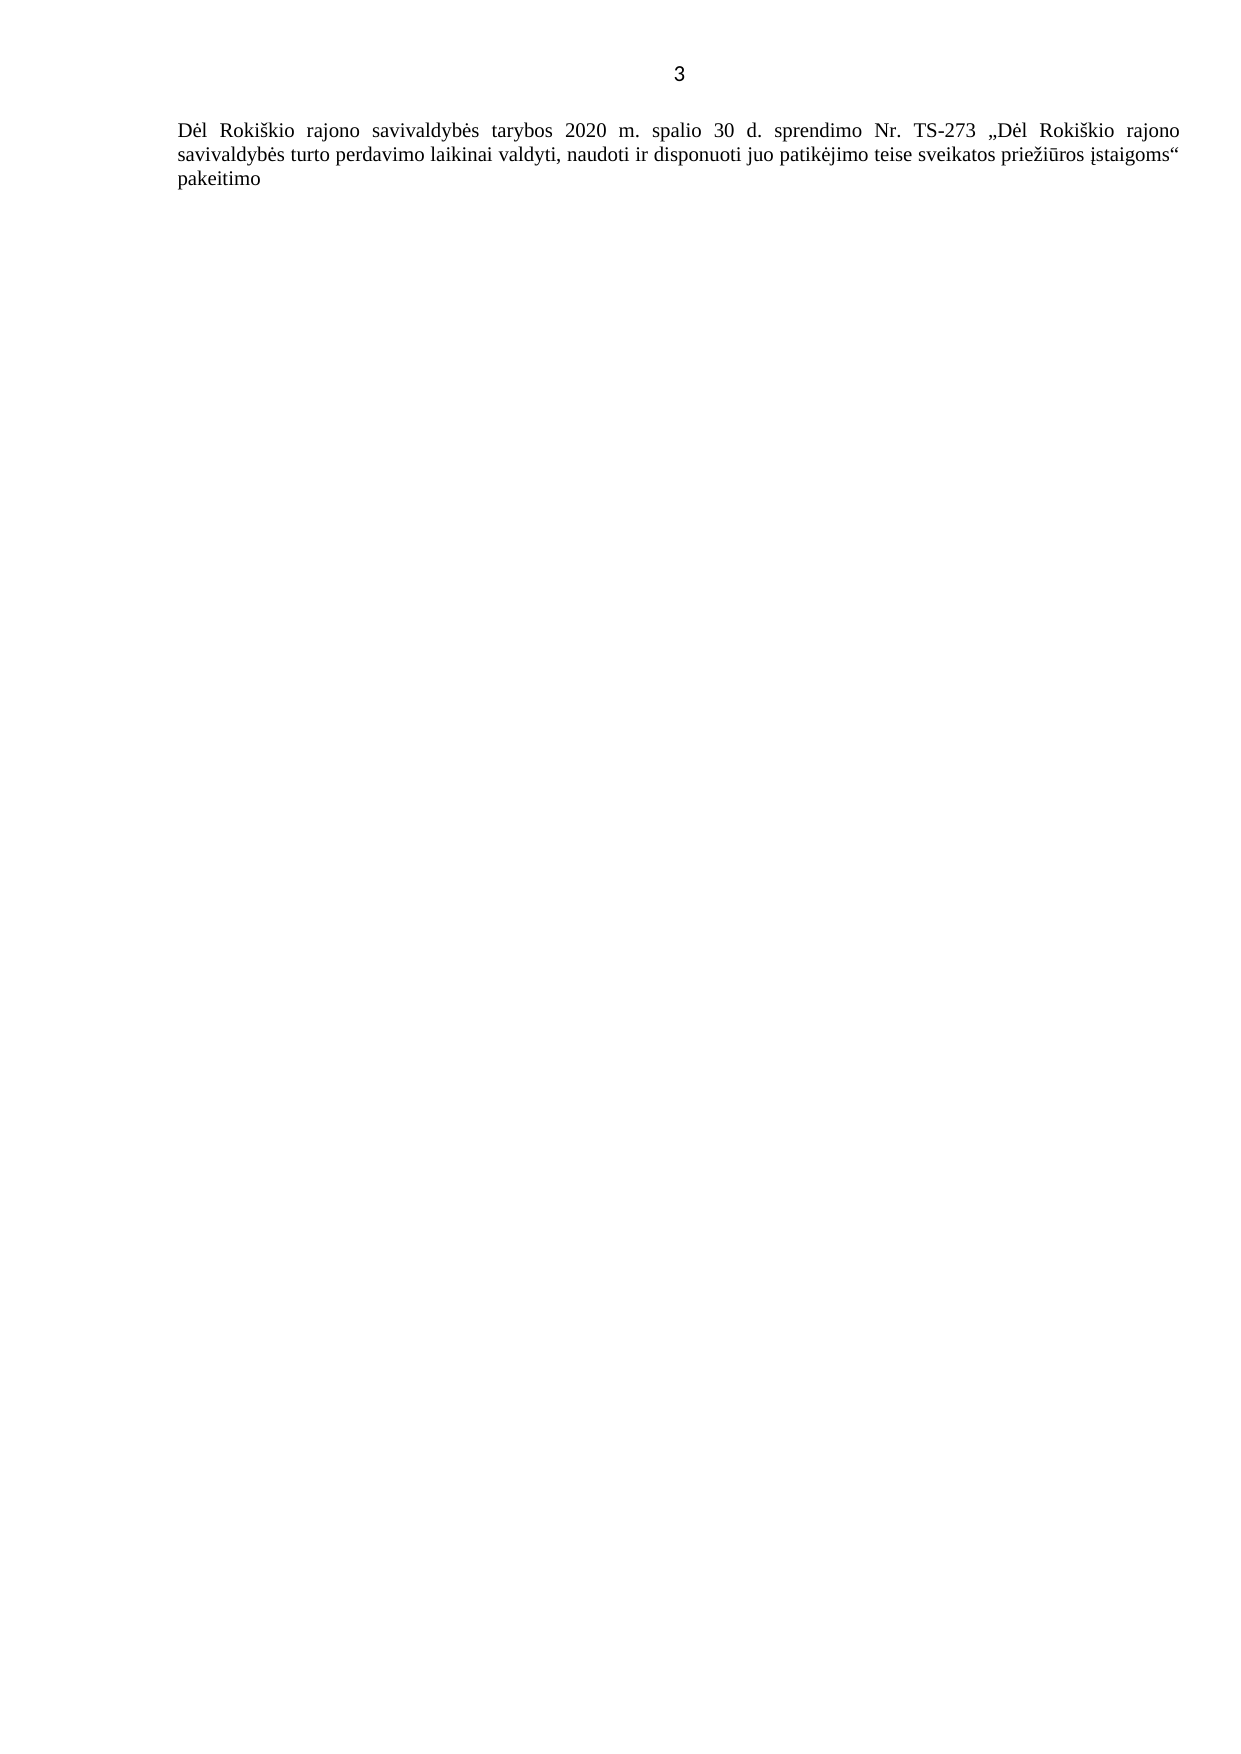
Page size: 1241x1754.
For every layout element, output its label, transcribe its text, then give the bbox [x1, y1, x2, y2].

text Dėl Rokiškio rajono savivaldybės tarybos 2020 m. spalio 30 d. sprendimo Nr. TS-273 „Dėl Rokiškio rajono savivaldybės turto perdavimo laikinai valdyti, naudoti ir disponuoti juo patikėjimo teise sveikatos priežiūros įstaigoms“ pakeitimo [177, 118, 1181, 190]
